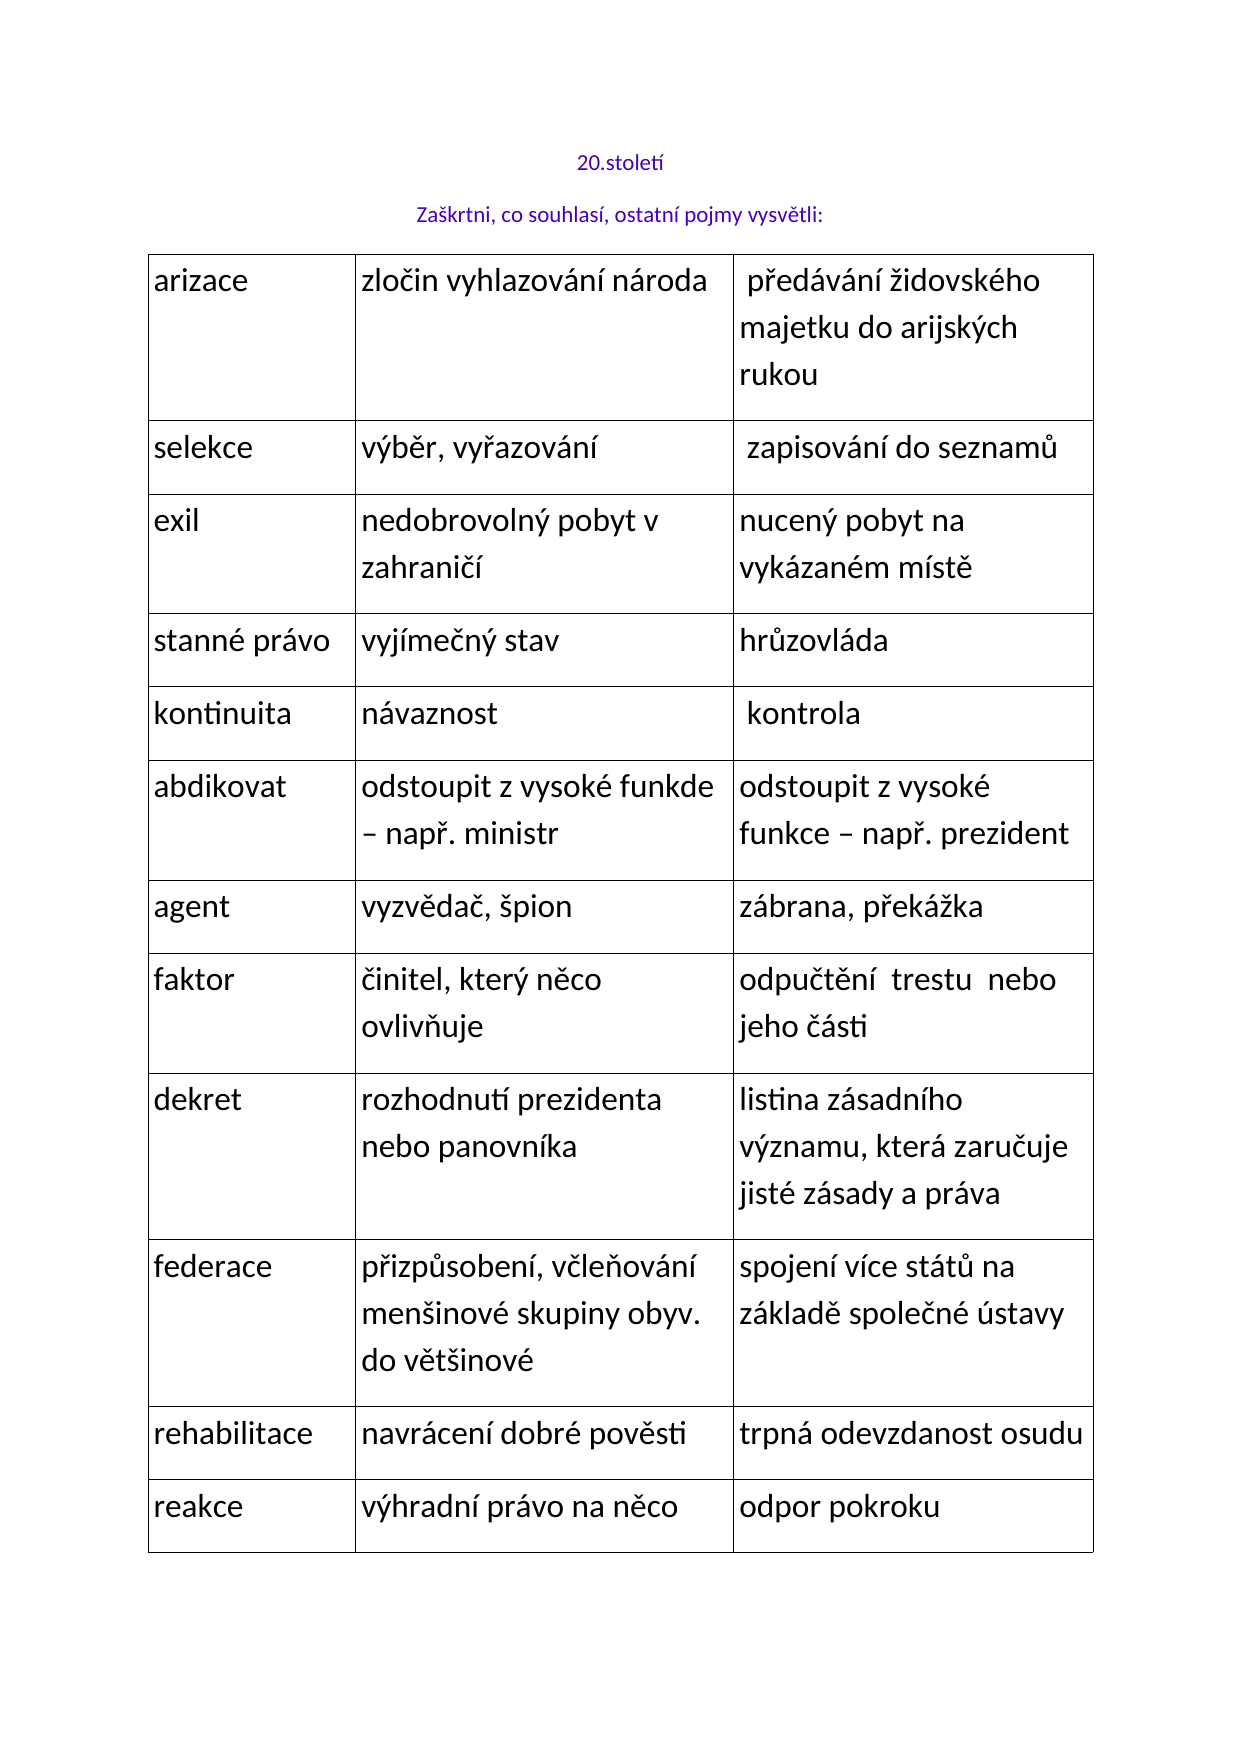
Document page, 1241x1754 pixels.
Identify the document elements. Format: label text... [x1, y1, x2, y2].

table_cell trpná odevzdanost osudu [734, 1407, 1093, 1479]
table_cell zapisování do seznamů [734, 421, 1093, 493]
table_cell přizpůsobení, včleňování menšinové skupiny obyv. do většinové [356, 1240, 733, 1406]
table_cell rehabilitace [149, 1407, 355, 1479]
table_cell kontrola [734, 687, 1093, 759]
table_cell rozhodnutí prezidenta nebo panovníka [356, 1074, 733, 1239]
table_cell vyzvědač, špion [356, 881, 733, 953]
table_header zločin vyhlazování národa [356, 255, 733, 420]
table_cell hrůzovláda [734, 614, 1093, 686]
table_cell kontinuita [149, 687, 355, 759]
table_cell odstoupit z vysoké funkce – např. prezident [734, 761, 1093, 879]
table_header arizace [149, 255, 355, 420]
table_header předávání židovského majetku do arijských rukou [734, 255, 1093, 420]
table_cell spojení více států na základě společné ústavy [734, 1240, 1093, 1406]
table_cell zábrana, překážka [734, 881, 1093, 953]
table_cell dekret [149, 1074, 355, 1239]
table_cell výhradní právo na něco [356, 1480, 733, 1552]
table_cell výběr, vyřazování [356, 421, 733, 493]
table_cell odpor pokroku [734, 1480, 1093, 1552]
table_cell federace [149, 1240, 355, 1406]
text 20.století [148, 148, 1093, 176]
table_cell odpučtění trestu nebo jeho části [734, 954, 1093, 1072]
table_cell odstoupit z vysoké funkde – např. ministr [356, 761, 733, 879]
table_cell reakce [149, 1480, 355, 1552]
table_cell listina zásadního významu, která zaručuje jisté zásady a práva [734, 1074, 1093, 1239]
table_cell stanné právo [149, 614, 355, 686]
table_cell návaznost [356, 687, 733, 759]
table_cell exil [149, 495, 355, 613]
text Zaškrtni, co souhlasí, ostatní pojmy vysvětli: [148, 201, 1093, 229]
table_cell abdikovat [149, 761, 355, 879]
table_cell faktor [149, 954, 355, 1072]
table_cell činitel, který něco ovlivňuje [356, 954, 733, 1072]
table_cell nedobrovolný pobyt v zahraničí [356, 495, 733, 613]
table_cell selekce [149, 421, 355, 493]
table_cell vyjímečný stav [356, 614, 733, 686]
table_cell agent [149, 881, 355, 953]
table_cell navrácení dobré pověsti [356, 1407, 733, 1479]
table_cell nucený pobyt na vykázaném místě [734, 495, 1093, 613]
